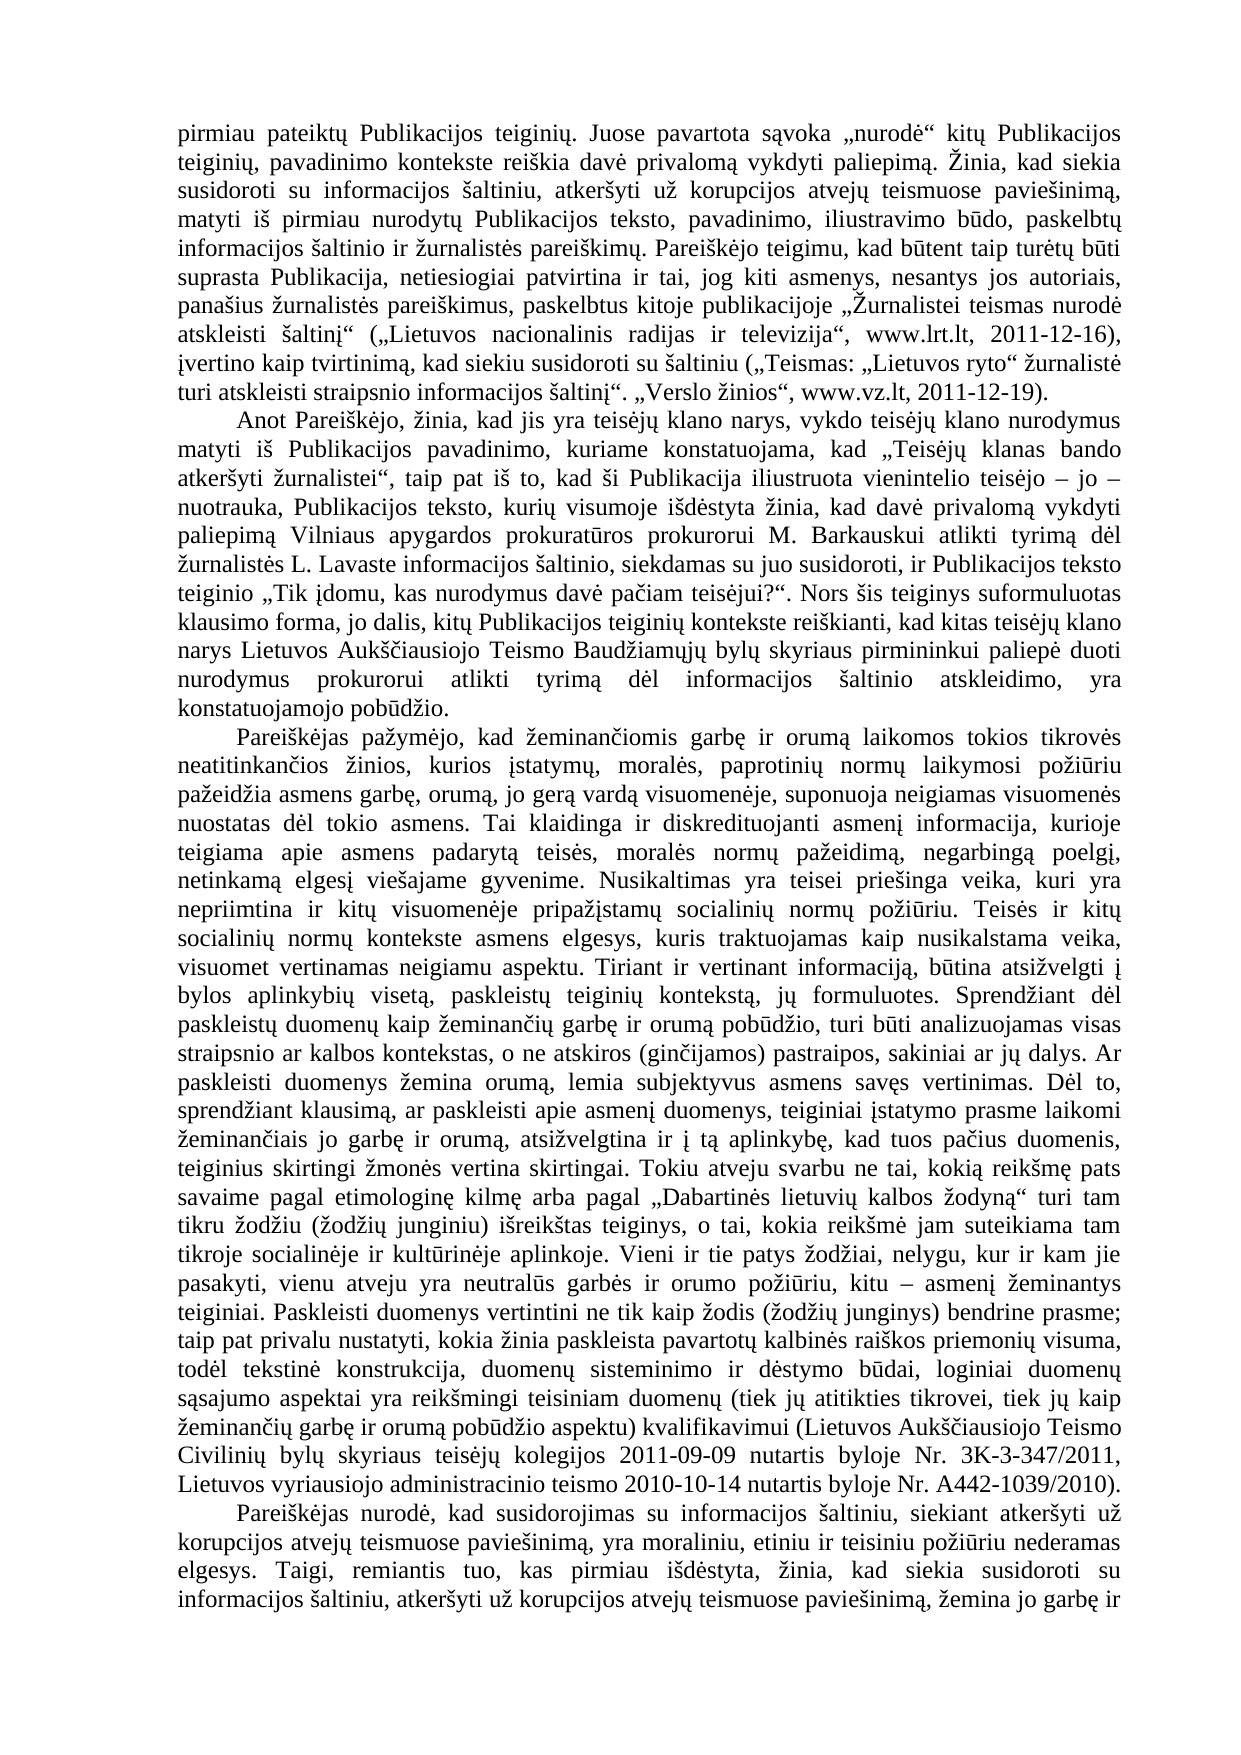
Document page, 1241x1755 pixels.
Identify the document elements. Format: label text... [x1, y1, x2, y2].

text Anot Pareiškėjo, žinia, kad jis yra teisėjų klano narys, vykdo teisėjų klano nurodymus matyti iš Publikacijos pavadinimo, kuriame konstatuojama, kad „Teisėjų klanas bando atkeršyti žurnalistei“, taip pat iš to, kad ši Publikacija iliustruota vienintelio teisėjo – jo – nuotrauka, Publikacijos teksto, kurių visumoje išdėstyta žinia, kad davė privalomą vykdyti paliepimą Vilniaus apygardos prokuratūros prokurorui M. Barkauskui atlikti tyrimą dėl žurnalistės L. Lavaste informacijos šaltinio, siekdamas su juo susidoroti, ir Publikacijos teksto teiginio „Tik įdomu, kas nurodymus davė pačiam teisėjui?“. Nors šis teiginys suformuluotas klausimo forma, jo dalis, kitų Publikacijos teiginių kontekste reiškianti, kad kitas teisėjų klano narys Lietuvos Aukščiausiojo Teismo Baudžiamųjų bylų skyriaus pirmininkui paliepė duoti nurodymus prokurorui atlikti tyrimą dėl informacijos šaltinio atskleidimo, yra konstatuojamojo pobūdžio. [177, 406, 1122, 722]
text Pareiškėjas nurodė, kad susidorojimas su informacijos šaltiniu, siekiant atkeršyti už korupcijos atvejų teismuose paviešinimą, yra moraliniu, etiniu ir teisiniu požiūriu nederamas elgesys. Taigi, remiantis tuo, kas pirmiau išdėstyta, žinia, kad siekia susidoroti su informacijos šaltiniu, atkeršyti už korupcijos atvejų teismuose paviešinimą, žemina jo garbę ir [177, 1498, 1122, 1613]
text Pareiškėjas pažymėjo, kad žeminančiomis garbę ir orumą laikomos tokios tikrovės neatitinkančios žinios, kurios įstatymų, moralės, paprotinių normų laikymosi požiūriu pažeidžia asmens garbę, orumą, jo gerą vardą visuomenėje, suponuoja neigiamas visuomenės nuostatas dėl tokio asmens. Tai klaidinga ir diskredituojanti asmenį informacija, kurioje teigiama apie asmens padarytą teisės, moralės normų pažeidimą, negarbingą poelgį, netinkamą elgesį viešajame gyvenime. Nusikaltimas yra teisei priešinga veika, kuri yra nepriimtina ir kitų visuomenėje pripažįstamų socialinių normų požiūriu. Teisės ir kitų socialinių normų kontekste asmens elgesys, kuris traktuojamas kaip nusikalstama veika, visuomet vertinamas neigiamu aspektu. Tiriant ir vertinant informaciją, būtina atsižvelgti į bylos aplinkybių visetą, paskleistų teiginių kontekstą, jų formuluotes. Sprendžiant dėl paskleistų duomenų kaip žeminančių garbę ir orumą pobūdžio, turi būti analizuojamas visas straipsnio ar kalbos kontekstas, o ne atskiros (ginčijamos) pastraipos, sakiniai ar jų dalys. Ar paskleisti duomenys žemina orumą, lemia subjektyvus asmens savęs vertinimas. Dėl to, sprendžiant klausimą, ar paskleisti apie asmenį duomenys, teiginiai įstatymo prasme laikomi žeminančiais jo garbę ir orumą, atsižvelgtina ir į tą aplinkybę, kad tuos pačius duomenis, teiginius skirtingi žmonės vertina skirtingai. Tokiu atveju svarbu ne tai, kokią reikšmę pats savaime pagal etimologinę kilmę arba pagal „Dabartinės lietuvių kalbos žodyną“ turi tam tikru žodžiu (žodžių junginiu) išreikštas teiginys, o tai, kokia reikšmė jam suteikiama tam tikroje socialinėje ir kultūrinėje aplinkoje. Vieni ir tie patys žodžiai, nelygu, kur ir kam jie pasakyti, vienu atveju yra neutralūs garbės ir orumo požiūriu, kitu – asmenį žeminantys teiginiai. Paskleisti duomenys vertintini ne tik kaip žodis (žodžių junginys) bendrine prasme; taip pat privalu nustatyti, kokia žinia paskleista pavartotų kalbinės raiškos priemonių visuma, todėl tekstinė konstrukcija, duomenų sisteminimo ir dėstymo būdai, loginiai duomenų sąsajumo aspektai yra reikšmingi teisiniam duomenų (tiek jų atitikties tikrovei, tiek jų kaip žeminančių garbę ir orumą pobūdžio aspektu) kvalifikavimui (Lietuvos Aukščiausiojo Teismo Civilinių bylų skyriaus teisėjų kolegijos 2011-09-09 nutartis byloje Nr. 3K-3-347/2011, Lietuvos vyriausiojo administracinio teismo 2010-10-14 nutartis byloje Nr. A442-1039/2010). [177, 722, 1122, 1498]
text pirmiau pateiktų Publikacijos teiginių. Juose pavartota sąvoka „nurodė“ kitų Publikacijos teiginių, pavadinimo kontekste reiškia davė privalomą vykdyti paliepimą. Žinia, kad siekia susidoroti su informacijos šaltiniu, atkeršyti už korupcijos atvejų teismuose paviešinimą, matyti iš pirmiau nurodytų Publikacijos teksto, pavadinimo, iliustravimo būdo, paskelbtų informacijos šaltinio ir žurnalistės pareiškimų. Pareiškėjo teigimu, kad būtent taip turėtų būti suprasta Publikacija, netiesiogiai patvirtina ir tai, jog kiti asmenys, nesantys jos autoriais, panašius žurnalistės pareiškimus, paskelbtus kitoje publikacijoje „Žurnalistei teismas nurodė atskleisti šaltinį“ („Lietuvos nacionalinis radijas ir televizija“, www.lrt.lt, 2011-12-16), įvertino kaip tvirtinimą, kad siekiu susidoroti su šaltiniu („Teismas: „Lietuvos ryto“ žurnalistė turi atskleisti straipsnio informacijos šaltinį“. „Verslo žinios“, www.vz.lt, 2011-12-19). [177, 118, 1122, 406]
